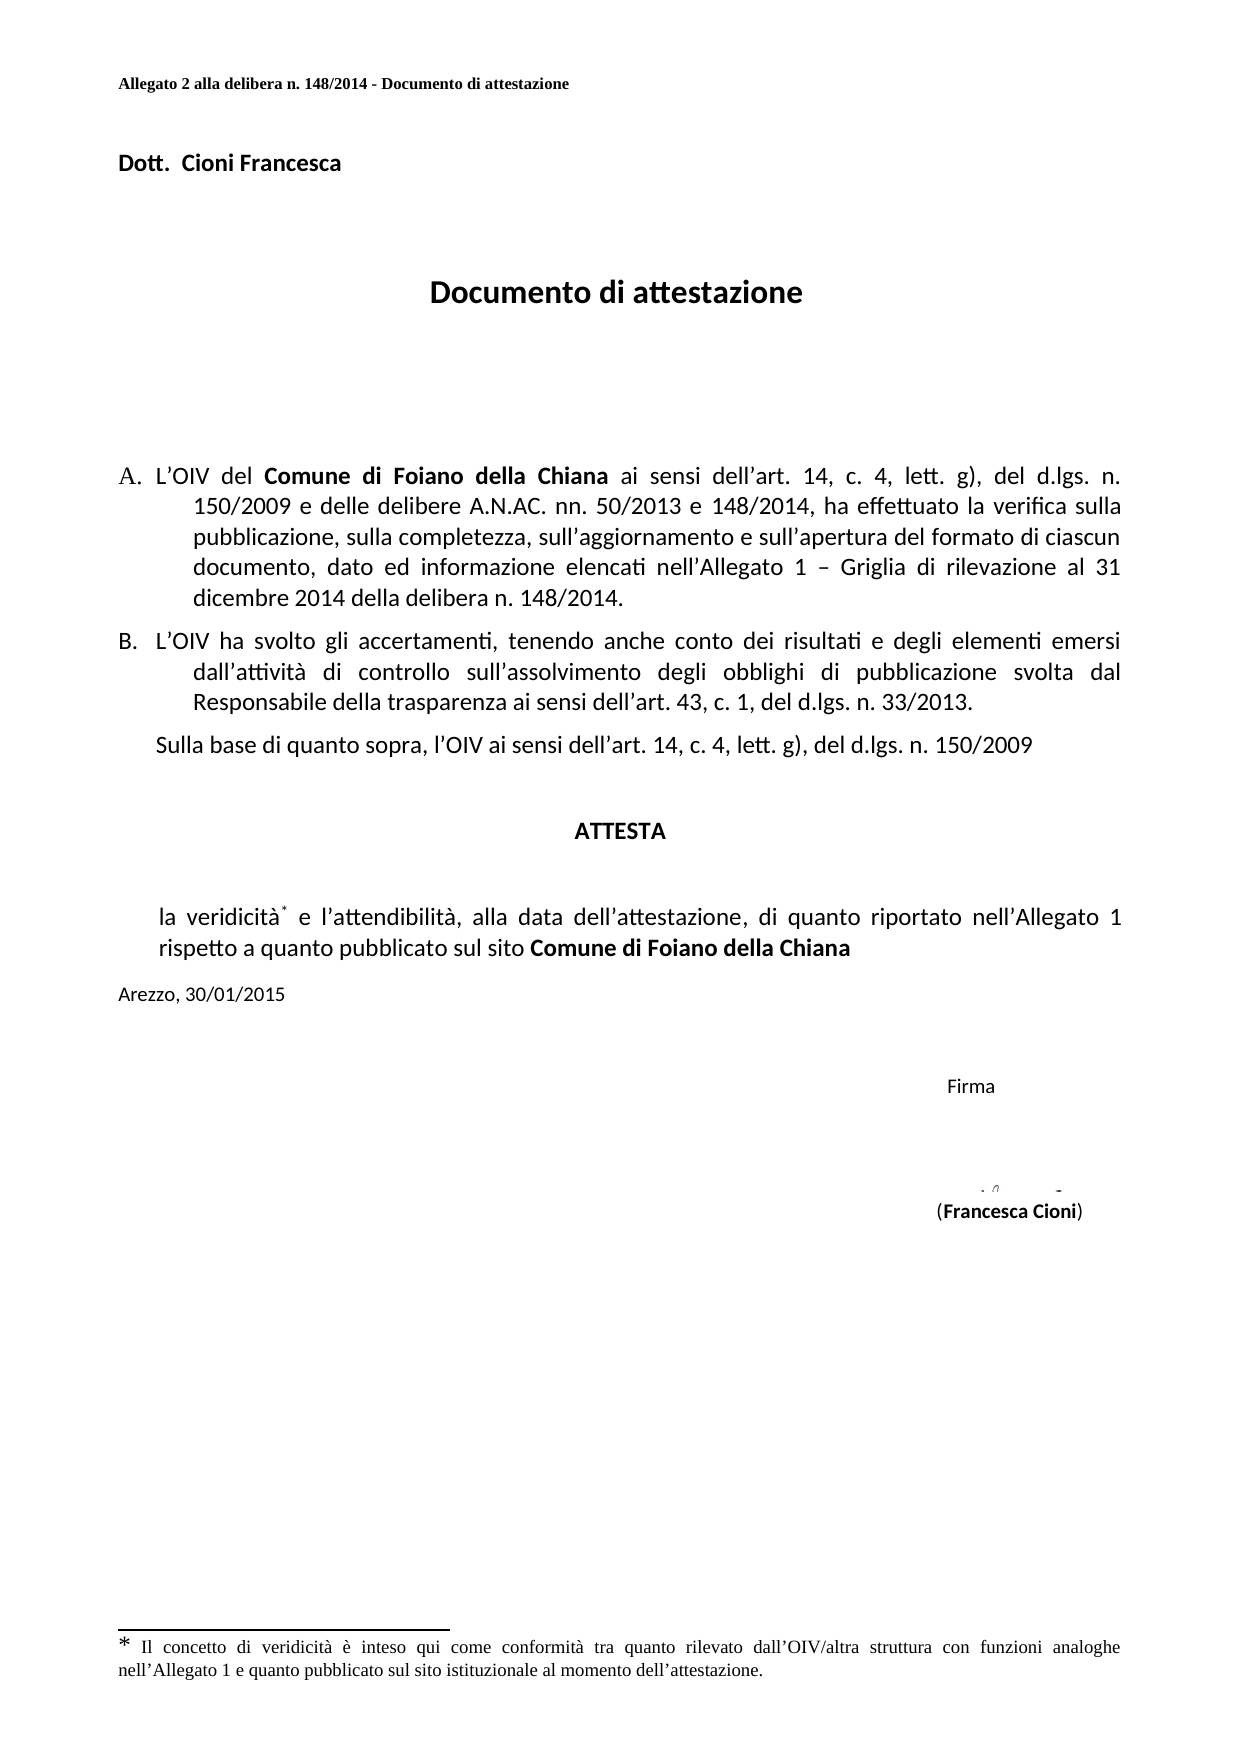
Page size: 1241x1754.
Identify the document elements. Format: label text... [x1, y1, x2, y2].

list L’OIV del Comune di Foiano della Chiana ai sensi dell’art. 14, c. 4, lett. g), del d.lgs. n. 150/2009 e delle delibere A.N.AC. nn. 50/2013 e 148/2014, ha effettuato la verifica sulla pubblicazione, sulla completezza, sull’aggiornamento e sull’apertura del formato di ciascun documento, dato ed informazione elencati nell’Allegato 1 – Griglia di rilevazione al 31 dicembre 2014 della delibera n. 148/2014. [118, 460, 1122, 613]
text Dott. Cioni Francesca [118, 148, 1122, 178]
list L’OIV ha svolto gli accertamenti, tenendo anche conto dei risultati e degli elementi emersi dall’attività di controllo sull’assolvimento degli obblighi di pubblicazione svolta dal Responsabile della trasparenza ai sensi dell’art. 43, c. 1, del d.lgs. n. 33/2013. [118, 625, 1122, 717]
text Arezzo, 30/01/2015 [118, 975, 1122, 1008]
text la veridicità e l’attendibilità, alla data dell’attestazione, di quanto riportato nell’Allegato 1 rispetto a quanto pubblicato sul sito Comune di Foiano della Chiana [158, 901, 1122, 962]
text Sulla base di quanto sopra, l’OIV ai sensi dell’art. 14, c. 4, lett. g), del d.lgs. n. 150/2009 [156, 729, 1122, 760]
text Il concetto di veridicità è inteso qui come conformità tra quanto rilevato dall’OIV/altra struttura con funzioni analoghe nell’Allegato 1 e quanto pubblicato sul sito istituzionale al momento dell’attestazione. [118, 1630, 1122, 1680]
text (Francesca Cioni) [634, 1191, 1122, 1225]
text Firma [118, 1066, 1122, 1100]
text Documento di attestazione [118, 277, 1122, 310]
text ATTESTA [118, 815, 1122, 846]
